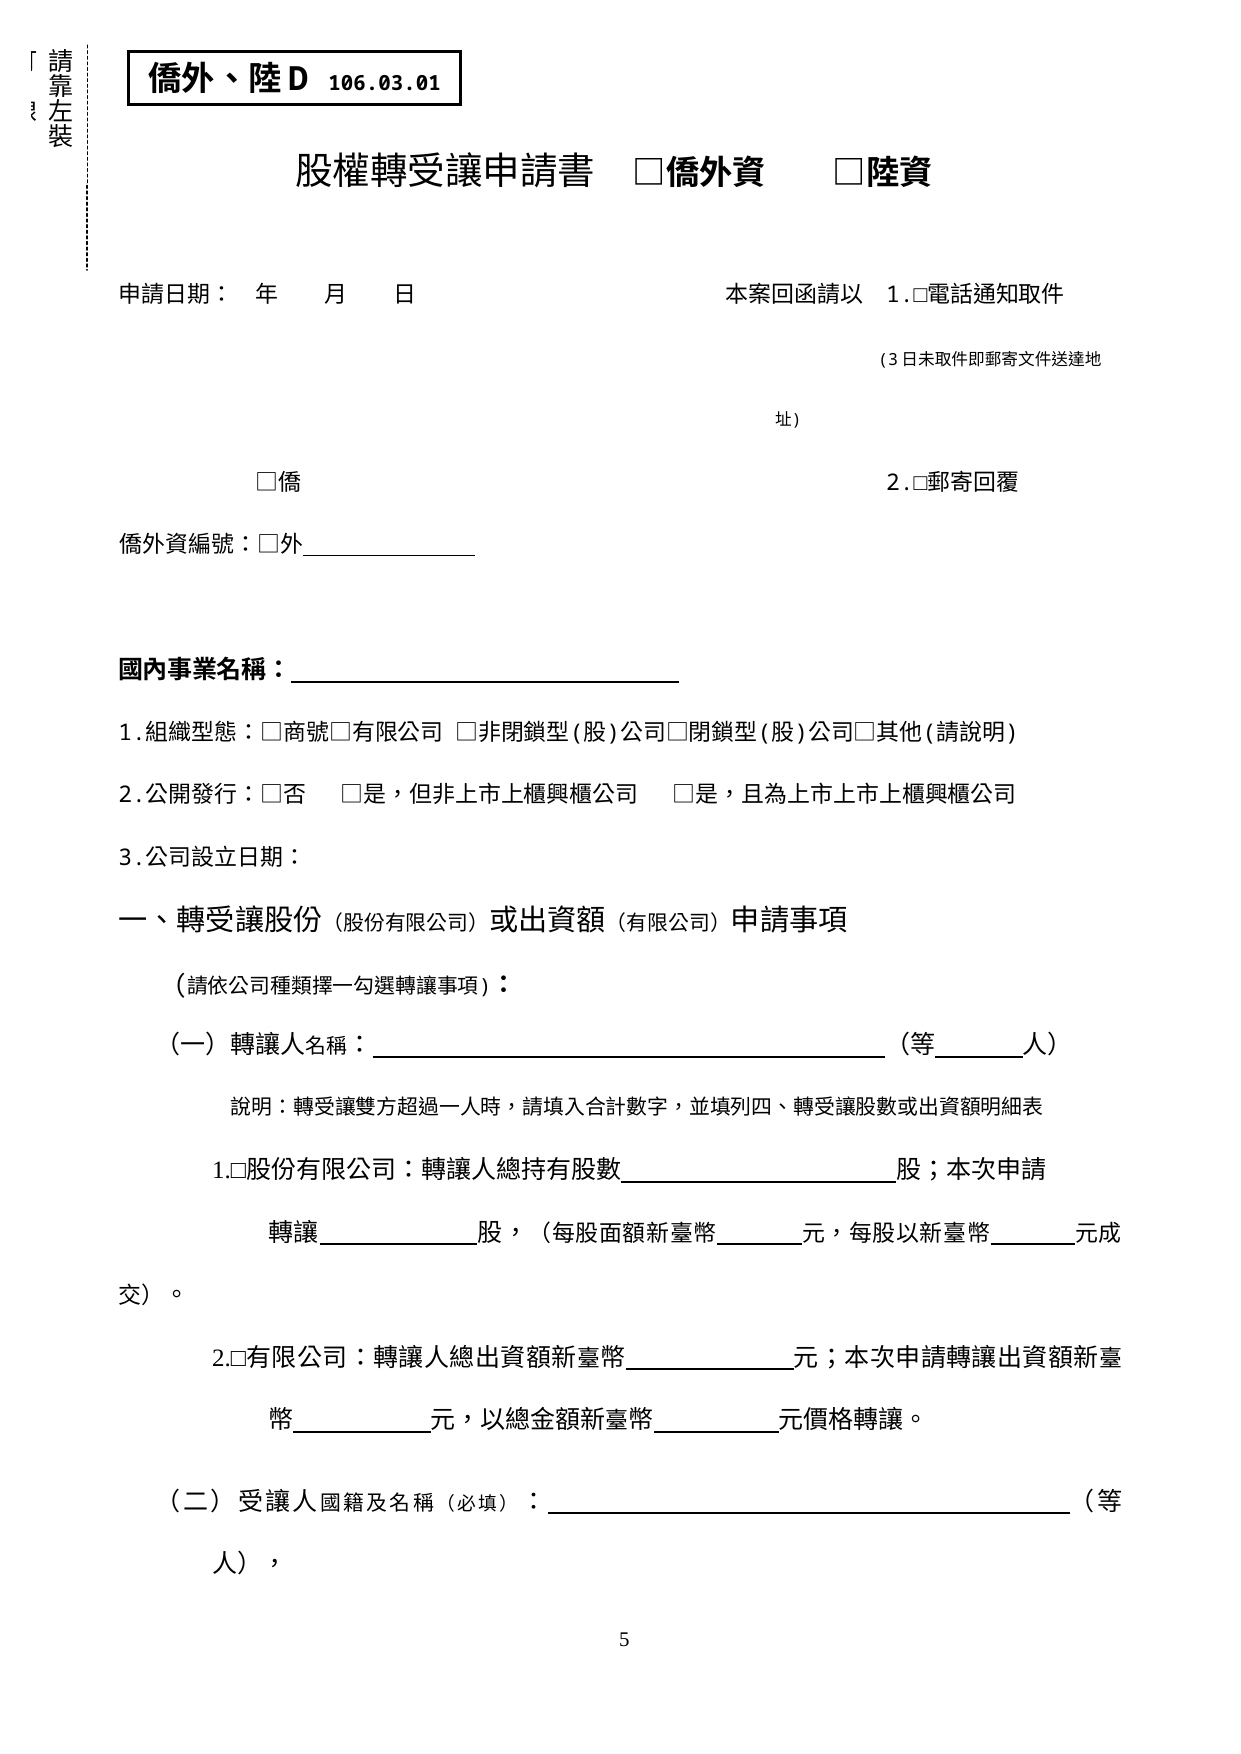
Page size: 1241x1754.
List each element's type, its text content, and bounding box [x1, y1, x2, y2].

text (3日未取件即郵寄文件送達地址) [775, 314, 1122, 439]
text 轉讓 股，（每股面額新臺幣 元，每股以新臺幣 元成交）。 [118, 1189, 1122, 1314]
text 1.□股份有限公司：轉讓人總持有股數 股；本次申請 [212, 1126, 1122, 1189]
text 僑外、陸D 106.03.01版 [145, 60, 444, 95]
text 僑外資編號：□外 [118, 501, 1122, 564]
text 3.公司設立日期： [118, 814, 1122, 876]
text 1.組織型態：□商號□有限公司 □非閉鎖型(股)公司□閉鎖型(股)公司□其他(請說明) [118, 689, 1122, 751]
text 股權轉受讓申請書 □僑外資 □陸資 [24, 33, 87, 183]
text 2.□有限公司：轉讓人總出資額新臺幣 元；本次申請轉讓出資額新臺幣 元，以總金額新臺幣 元價格轉讓。 [212, 1314, 1122, 1439]
text 申請日期： 年 月 日 本案回函請以 1.□電話通知取件 [118, 251, 1122, 314]
text （一）轉讓人名稱： （等 人） [156, 1001, 1074, 1064]
text 股權轉受讓申請書 □僑外資 □陸資 [118, 126, 1122, 189]
text 2.公開發行：□否 □是，但非上市上櫃興櫃公司 □是，且為上市上市上櫃興櫃公司 [118, 751, 1122, 814]
text 說明：轉受讓雙方超過一人時，請填入合計數字，並填列四、轉受讓股數或出資額明細表 [231, 1064, 1122, 1126]
text 一、轉受讓股份（股份有限公司）或出資額（有限公司）申請事項 [118, 876, 1122, 939]
text □僑 2.□郵寄回覆 [118, 439, 1122, 501]
text (請依公司種類擇一勾選轉讓事項)： [118, 939, 1122, 1001]
text 股權轉受讓申請書 □僑外資 □陸資 [130, 53, 459, 103]
text 國內事業名稱： [118, 626, 1102, 689]
text 請靠左裝訂 線 [32, 48, 79, 168]
text （二）受讓人國籍及名稱（必填）： （等 人）， [156, 1458, 1122, 1583]
